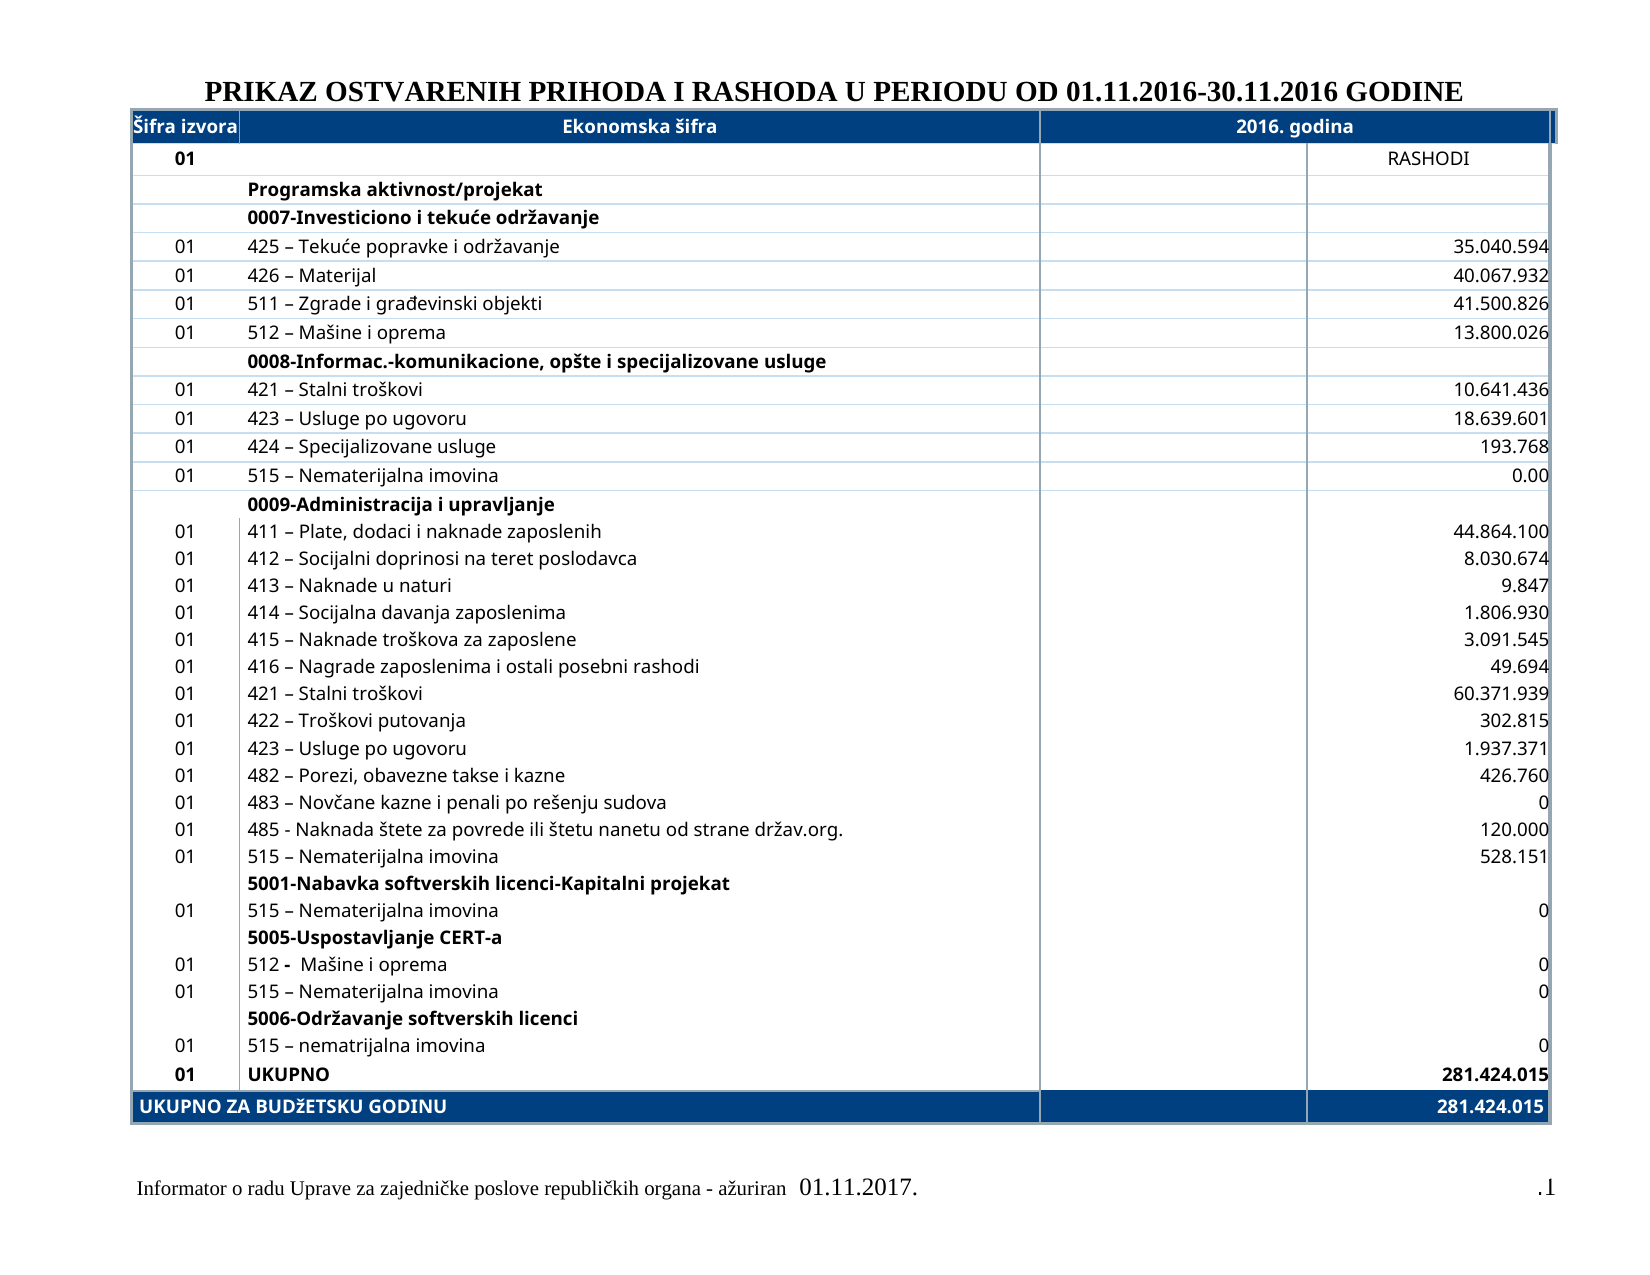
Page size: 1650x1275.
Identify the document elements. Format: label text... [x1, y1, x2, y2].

table_cell [1041, 463, 1306, 489]
table_cell 01 [133, 144, 239, 174]
table_cell [1552, 232, 1556, 260]
table_cell [1041, 681, 1306, 708]
table_cell 10.641.436 [1308, 377, 1548, 404]
table_cell 01 [133, 654, 239, 681]
text PRIKAZ OSTVARENIH PRIHODA I RASHODA U PERIODU OD 01.11.2016-30.11.2016 GODINE [112, 74, 1556, 107]
table_cell [1041, 176, 1306, 203]
table_cell 0 [1308, 952, 1548, 979]
table_cell [1552, 545, 1556, 572]
table_cell 35.040.594 [1308, 233, 1548, 260]
table_cell 512 - Mašine i oprema [240, 952, 1039, 979]
table_header Ekonomska šifra [240, 111, 1039, 143]
table_cell [133, 176, 239, 203]
table_cell [1041, 319, 1306, 346]
table_cell 193.768 [1308, 434, 1548, 461]
table_cell UKUPNO ZA BUDžETSKU GODINU [133, 1092, 1039, 1122]
table_cell [1552, 260, 1556, 289]
table_cell 01 [133, 600, 239, 627]
table_cell [1308, 1006, 1548, 1033]
table_cell [1552, 898, 1556, 924]
table_cell [1041, 843, 1306, 870]
table_cell 528.151 [1308, 843, 1548, 870]
table_cell [1308, 870, 1548, 897]
table_cell RASHODI [1308, 144, 1548, 174]
table_cell [1041, 233, 1306, 260]
table_cell [1552, 816, 1556, 843]
table_cell 413 – Naknade u naturi [240, 573, 1039, 599]
table_cell 302.815 [1308, 708, 1548, 735]
table_cell 01 [133, 262, 239, 289]
table_cell 40.067.932 [1308, 262, 1548, 289]
table_cell [1308, 176, 1548, 203]
table_cell 5005-Uspostavlјanje CERT-a [240, 925, 1039, 952]
table_cell 1.806.930 [1308, 600, 1548, 627]
table_cell [133, 1006, 239, 1033]
table_cell 421 – Stalni troškovi [240, 681, 1039, 708]
table_cell 60.371.939 [1308, 681, 1548, 708]
table_cell 3.091.545 [1308, 627, 1548, 654]
table_cell 0 [1308, 898, 1548, 924]
table_cell 01 [133, 319, 239, 346]
table_cell [1552, 432, 1556, 461]
table_cell [1552, 952, 1556, 979]
table_cell [1552, 870, 1556, 897]
table_cell [1552, 490, 1556, 518]
table_cell 483 – Novčane kazne i penali po rešenju sudova [240, 789, 1039, 816]
table_cell 18.639.601 [1308, 405, 1548, 432]
table_cell UKUPNO [240, 1060, 1039, 1090]
table_cell 44.864.100 [1308, 518, 1548, 545]
table_cell [1041, 654, 1306, 681]
table_cell 0 [1308, 979, 1548, 1006]
table_cell [1041, 144, 1306, 174]
table_cell 416 – Nagrade zaposlenima i ostali posebni rashodi [240, 654, 1039, 681]
table_cell [1552, 843, 1556, 870]
table_cell [1552, 318, 1556, 346]
table_cell 5006-Održavanje softverskih licenci [240, 1006, 1039, 1033]
table_cell [1041, 600, 1306, 627]
table_cell [1041, 1033, 1306, 1060]
table_cell [1041, 762, 1306, 789]
table_cell 512 – Mašine i oprema [239, 319, 1039, 346]
table_cell 01 [133, 1060, 239, 1090]
table_cell [1552, 762, 1556, 789]
table_cell [1552, 144, 1556, 174]
table_cell [1552, 518, 1556, 545]
table_cell [1552, 346, 1556, 375]
table_cell 5001-Nabavka softverskih licenci-Kapitalni projekat [240, 870, 1039, 897]
table_cell [1552, 175, 1556, 203]
table_cell [1041, 205, 1306, 232]
table_cell [1041, 434, 1306, 461]
table_cell [1552, 1060, 1556, 1090]
table_cell 1.937.371 [1308, 735, 1548, 762]
table_cell 01 [133, 979, 239, 1006]
table_cell 01 [133, 681, 239, 708]
table_cell 424 – Specijalizovane usluge [239, 434, 1039, 461]
table_cell 01 [133, 233, 239, 260]
table_cell [1552, 404, 1556, 432]
table_cell 421 – Stalni troškovi [239, 377, 1039, 404]
table_cell 01 [133, 708, 239, 735]
table_cell [133, 348, 239, 375]
table_cell [1041, 262, 1306, 289]
table_cell 515 – Nematerijalna imovina [240, 979, 1039, 1006]
table_cell 515 – Nematerijalna imovina [240, 898, 1039, 924]
table_cell [1552, 708, 1556, 735]
table_cell [133, 870, 239, 897]
table_cell [1041, 870, 1306, 897]
table_cell 01 [133, 789, 239, 816]
table_cell 414 – Socijalna davanja zaposlenima [240, 600, 1039, 627]
table_cell [1552, 600, 1556, 627]
table_cell [239, 144, 1039, 174]
table_cell 01 [133, 762, 239, 789]
table_cell 281.424.015 [1308, 1060, 1548, 1090]
table_cell 01 [133, 518, 239, 545]
table_cell [1041, 291, 1306, 318]
table_cell 9.847 [1308, 573, 1548, 599]
table_cell [1552, 789, 1556, 816]
table_cell [1041, 405, 1306, 432]
table_cell 01 [133, 463, 239, 489]
table_cell [1041, 1060, 1306, 1090]
table_header 2016. godina [1041, 111, 1549, 143]
table_cell 01 [133, 291, 239, 318]
table_cell 01 [133, 898, 239, 924]
table_cell [1552, 573, 1556, 599]
table_header Šifra izvora [133, 111, 239, 143]
table_cell [1041, 898, 1306, 924]
table_cell 01 [133, 1033, 239, 1060]
table_cell [1041, 573, 1306, 599]
table_cell 01 [133, 545, 239, 572]
table_cell 412 – Socijalni doprinosi na teret poslodavca [240, 545, 1039, 572]
table_cell [1041, 377, 1306, 404]
table_cell [1552, 654, 1556, 681]
table_cell [1552, 203, 1556, 232]
table_cell [1552, 1090, 1556, 1122]
table_cell 425 – Tekuće popravke i održavanje [239, 233, 1039, 260]
table_cell 0009-Administracija i upravlјanje [239, 491, 1039, 518]
table_header [1551, 111, 1555, 143]
table_cell [1041, 491, 1306, 518]
table_cell 482 – Porezi, obavezne takse i kazne [240, 762, 1039, 789]
table_cell 426 – Materijal [239, 262, 1039, 289]
table_cell 515 – nematrijalna imovina [240, 1033, 1039, 1060]
table_cell 01 [133, 405, 239, 432]
table_cell [1308, 205, 1548, 232]
table_cell 515 – Nematerijalna imovina [240, 843, 1039, 870]
table_cell [1041, 925, 1306, 952]
table_cell [1041, 789, 1306, 816]
table_cell 515 – Nematerijalna imovina [239, 463, 1039, 489]
table_cell 01 [133, 434, 239, 461]
table_cell [1552, 1006, 1556, 1033]
table_cell [1041, 979, 1306, 1006]
table_cell [133, 491, 239, 518]
table_cell 0008-Informac.-komunikacione, opšte i specijalizovane usluge [239, 348, 1039, 375]
table_cell 423 – Usluge po ugovoru [239, 405, 1039, 432]
table_cell [1041, 627, 1306, 654]
table_cell [1552, 289, 1556, 318]
table_cell 0 [1308, 789, 1548, 816]
table_cell 485 - Naknada štete za povrede ili štetu nanetu od strane držav.org. [240, 816, 1039, 843]
table_cell [1552, 925, 1556, 952]
table_cell [1552, 1033, 1556, 1060]
table_cell 423 – Usluge po ugovoru [240, 735, 1039, 762]
table_cell 13.800.026 [1308, 319, 1548, 346]
table_cell 01 [133, 843, 239, 870]
table_cell [1041, 816, 1306, 843]
table_cell 415 – Naknade troškova za zaposlene [240, 627, 1039, 654]
table_cell [1552, 979, 1556, 1006]
table_cell [1041, 348, 1306, 375]
table_cell 0.00 [1308, 463, 1548, 489]
table_cell 120.000 [1308, 816, 1548, 843]
table_cell [1552, 375, 1556, 404]
table_cell 411 – Plate, dodaci i naknade zaposlenih [240, 518, 1039, 545]
table_cell 01 [133, 952, 239, 979]
table_cell 01 [133, 735, 239, 762]
table_cell [1041, 1006, 1306, 1033]
table_cell [1308, 491, 1548, 518]
table_cell [1552, 461, 1556, 489]
table_cell [1552, 681, 1556, 708]
table_cell 0 [1308, 1033, 1548, 1060]
table_cell [1041, 518, 1306, 545]
table_cell [133, 925, 239, 952]
table_cell 01 [133, 816, 239, 843]
table_cell 01 [133, 573, 239, 599]
table_cell [1552, 735, 1556, 762]
table_cell [1308, 348, 1548, 375]
table_cell 49.694 [1308, 654, 1548, 681]
table_cell 426.760 [1308, 762, 1548, 789]
table_cell [133, 205, 239, 232]
table_cell 281.424.015 [1308, 1090, 1548, 1122]
table_cell [1041, 735, 1306, 762]
table_cell [1041, 708, 1306, 735]
table_cell 41.500.826 [1308, 291, 1548, 318]
table_cell 8.030.674 [1308, 545, 1548, 572]
table_cell 01 [133, 627, 239, 654]
table_cell 01 [133, 377, 239, 404]
table_cell [1552, 627, 1556, 654]
table_cell [1041, 545, 1306, 572]
table_cell 511 – Zgrade i građevinski objekti [239, 291, 1039, 318]
table_cell 422 – Troškovi putovanja [240, 708, 1039, 735]
table_cell [1041, 1090, 1306, 1122]
table_cell [1308, 925, 1548, 952]
table_cell Programska aktivnost/projekat [239, 176, 1039, 203]
table_cell [1041, 952, 1306, 979]
table_cell 0007-Investiciono i tekuće održavanje [239, 205, 1039, 232]
